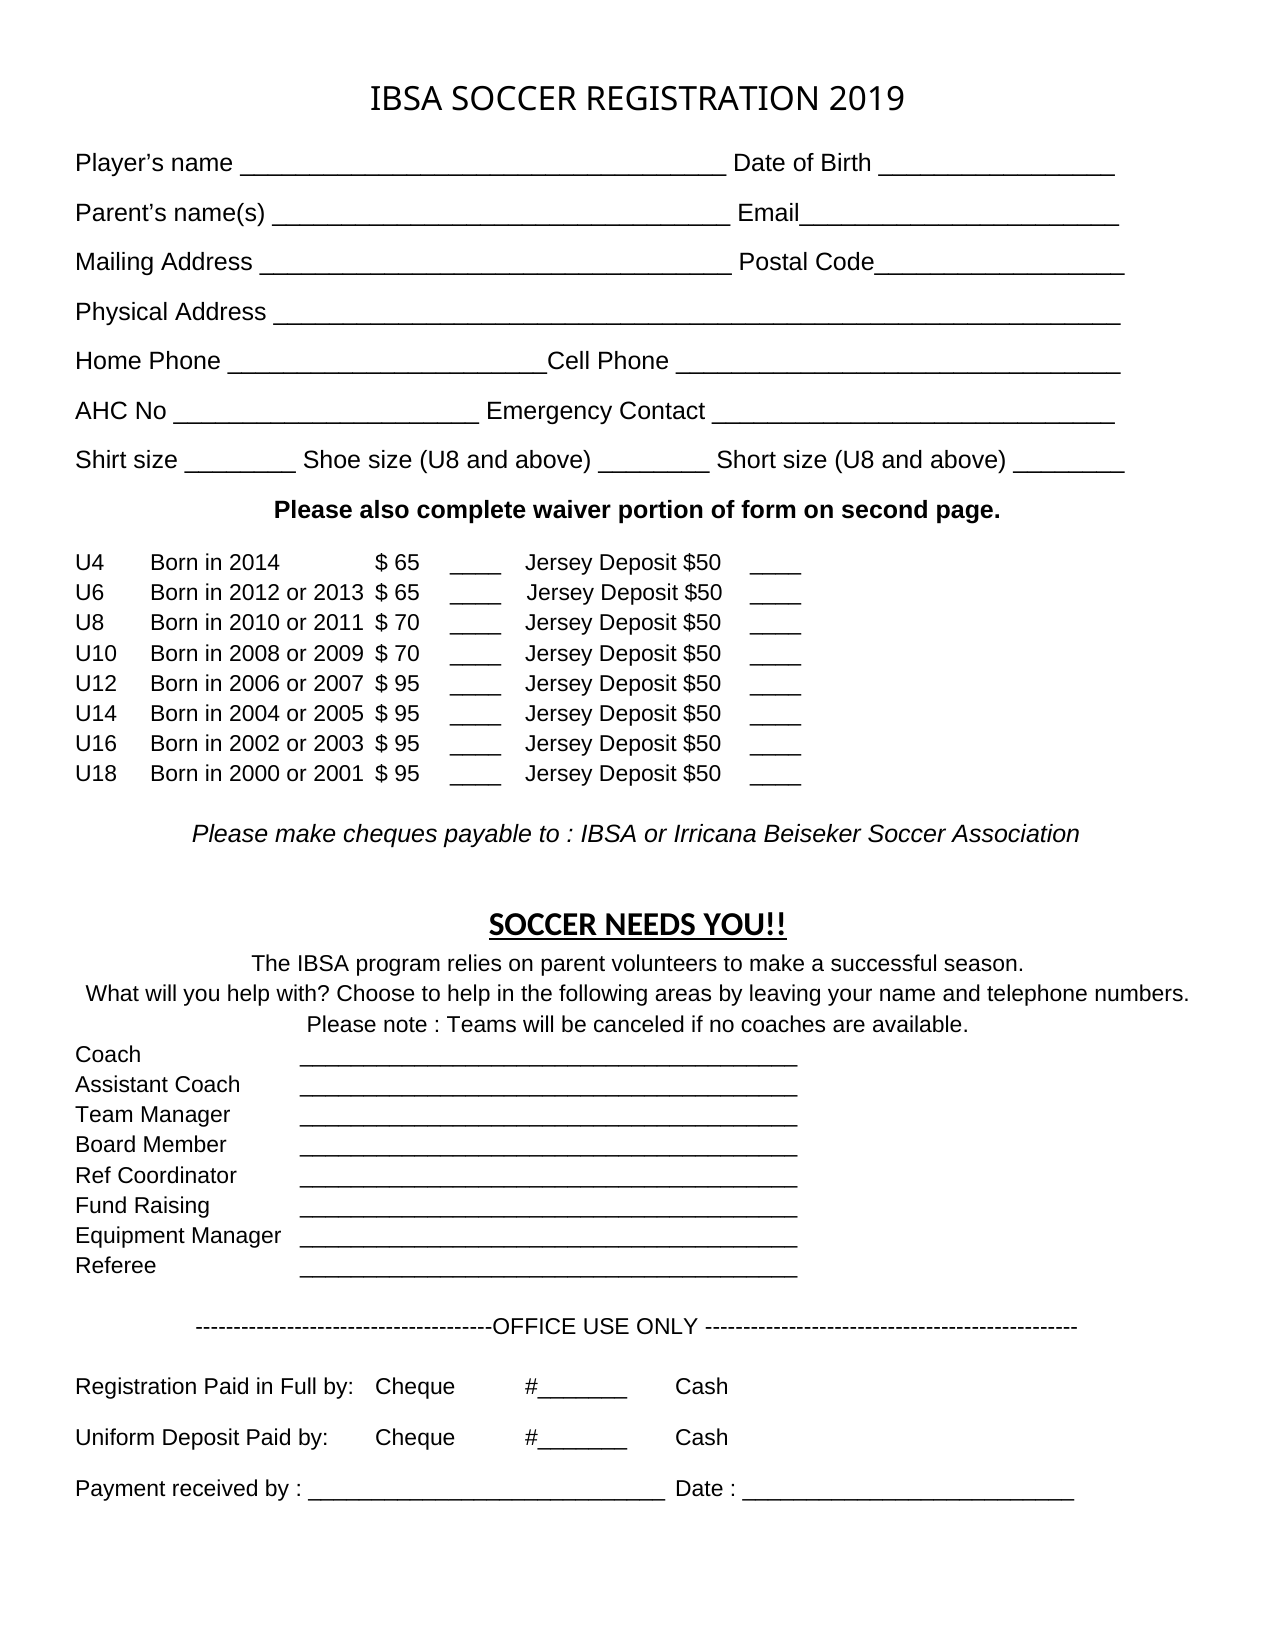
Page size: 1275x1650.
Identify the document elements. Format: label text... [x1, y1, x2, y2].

text AHC No ______________________ Emergency Contact _____________________________ [75, 396, 1200, 425]
text Payment received by : ____________________________ Date : __________________________ [75, 1475, 1200, 1502]
text Referee _______________________________________ [75, 1252, 1200, 1279]
text Shirt size ________ Shoe size (U8 and above) ________ Short size (U8 and above) ________ [75, 446, 1200, 474]
text Equipment Manager _______________________________________ [75, 1222, 1200, 1248]
text U6 Born in 2012 or 2013 $ 65 ____ Jersey Deposit $50 ____ [75, 579, 1200, 606]
text U10 Born in 2008 or 2009 $ 70 ____ Jersey Deposit $50 ____ [75, 639, 1200, 666]
text Player’s name ___________________________________ Date of Birth _________________ [75, 148, 1200, 177]
text Please also complete waiver portion of form on second page. [75, 495, 1200, 524]
text Parent’s name(s) _________________________________ Email_______________________ [75, 198, 1200, 226]
text U8 Born in 2010 or 2011 $ 70 ____ Jersey Deposit $50 ____ [75, 609, 1200, 636]
text Mailing Address __________________________________ Postal Code__________________ [75, 247, 1200, 276]
text Registration Paid in Full by: Cheque #_______ Cash [75, 1373, 1200, 1399]
text Home Phone _______________________Cell Phone ________________________________ [75, 346, 1200, 375]
text U4 Born in 2014 $ 65 ____ Jersey Deposit $50 ____ [75, 549, 1200, 575]
text Board Member _______________________________________ [75, 1131, 1200, 1158]
text Please make cheques payable to : IBSA or Irricana Beiseker Soccer Association [75, 819, 1200, 848]
text Fund Raising _______________________________________ [75, 1192, 1200, 1218]
text SOCCER NEEDS YOU!! [75, 903, 1200, 944]
text Assistant Coach _______________________________________ [75, 1071, 1200, 1097]
text Uniform Deposit Paid by: Cheque #_______ Cash [75, 1424, 1200, 1451]
text IBSA SOCCER REGISTRATION 2019 [75, 75, 1200, 120]
text Please note : Teams will be canceled if no coaches are available. [75, 1011, 1200, 1037]
text Coach _______________________________________ [75, 1041, 1200, 1067]
text Physical Address _____________________________________________________________ [75, 297, 1200, 326]
text The IBSA program relies on parent volunteers to make a successful season. [75, 950, 1200, 977]
text ---------------------------------------OFFICE USE ONLY ------------------------------------------------- [75, 1313, 1200, 1339]
text U12 Born in 2006 or 2007 $ 95 ____ Jersey Deposit $50 ____ [75, 670, 1200, 696]
text U14 Born in 2004 or 2005 $ 95 ____ Jersey Deposit $50 ____ [75, 700, 1200, 726]
text What will you help with? Choose to help in the following areas by leaving your name and telephone numbers. [75, 980, 1200, 1007]
text U18 Born in 2000 or 2001 $ 95 ____ Jersey Deposit $50 ____ [75, 760, 1200, 787]
text Team Manager _______________________________________ [75, 1101, 1200, 1128]
text U16 Born in 2002 or 2003 $ 95 ____ Jersey Deposit $50 ____ [75, 730, 1200, 757]
text Ref Coordinator _______________________________________ [75, 1162, 1200, 1188]
